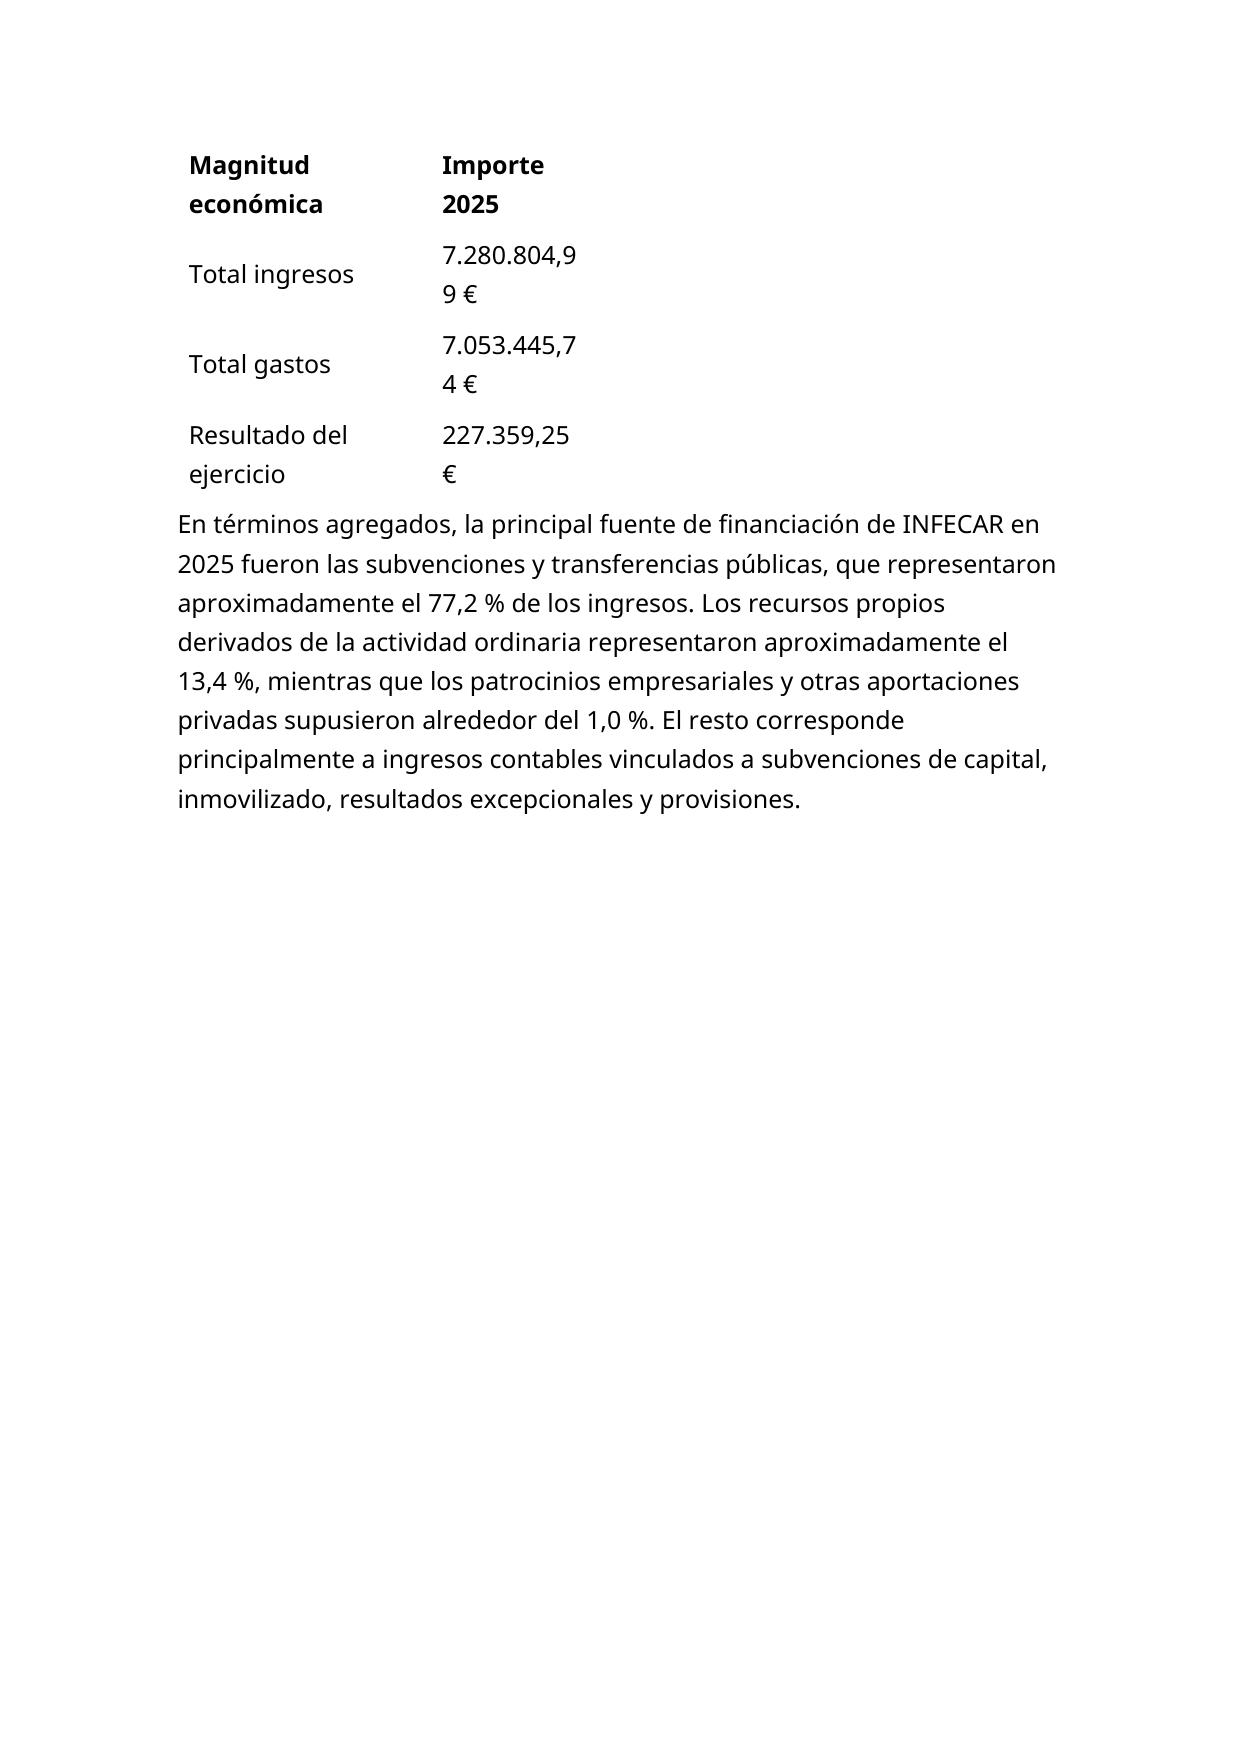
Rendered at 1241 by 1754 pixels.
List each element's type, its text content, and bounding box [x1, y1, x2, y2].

text En términos agregados, la principal fuente de financiación de INFECAR en 2025 fueron las subvenciones y transferencias públicas, que representaron aproximadamente el 77,2 % de los ingresos. Los recursos propios derivados de la actividad ordinaria representaron aproximadamente el 13,4 %, mientras que los patrocinios empresariales y otras aportaciones privadas supusieron alrededor del 1,0 %. El resto corresponde principalmente a ingresos contables vinculados a subvenciones de capital, inmovilizado, resultados excepcionales y provisiones. [177, 507, 1063, 815]
table_cell Total ingresos [177, 238, 431, 327]
table_cell 227.359,25 € [431, 417, 599, 507]
table_cell Total gastos [177, 328, 431, 417]
table_cell 7.053.445,74 € [431, 328, 599, 417]
table_header Magnitud económica [177, 148, 431, 237]
table_header Importe 2025 [431, 148, 599, 237]
table_cell 7.280.804,99 € [431, 238, 599, 327]
table_cell Resultado del ejercicio [177, 417, 431, 507]
